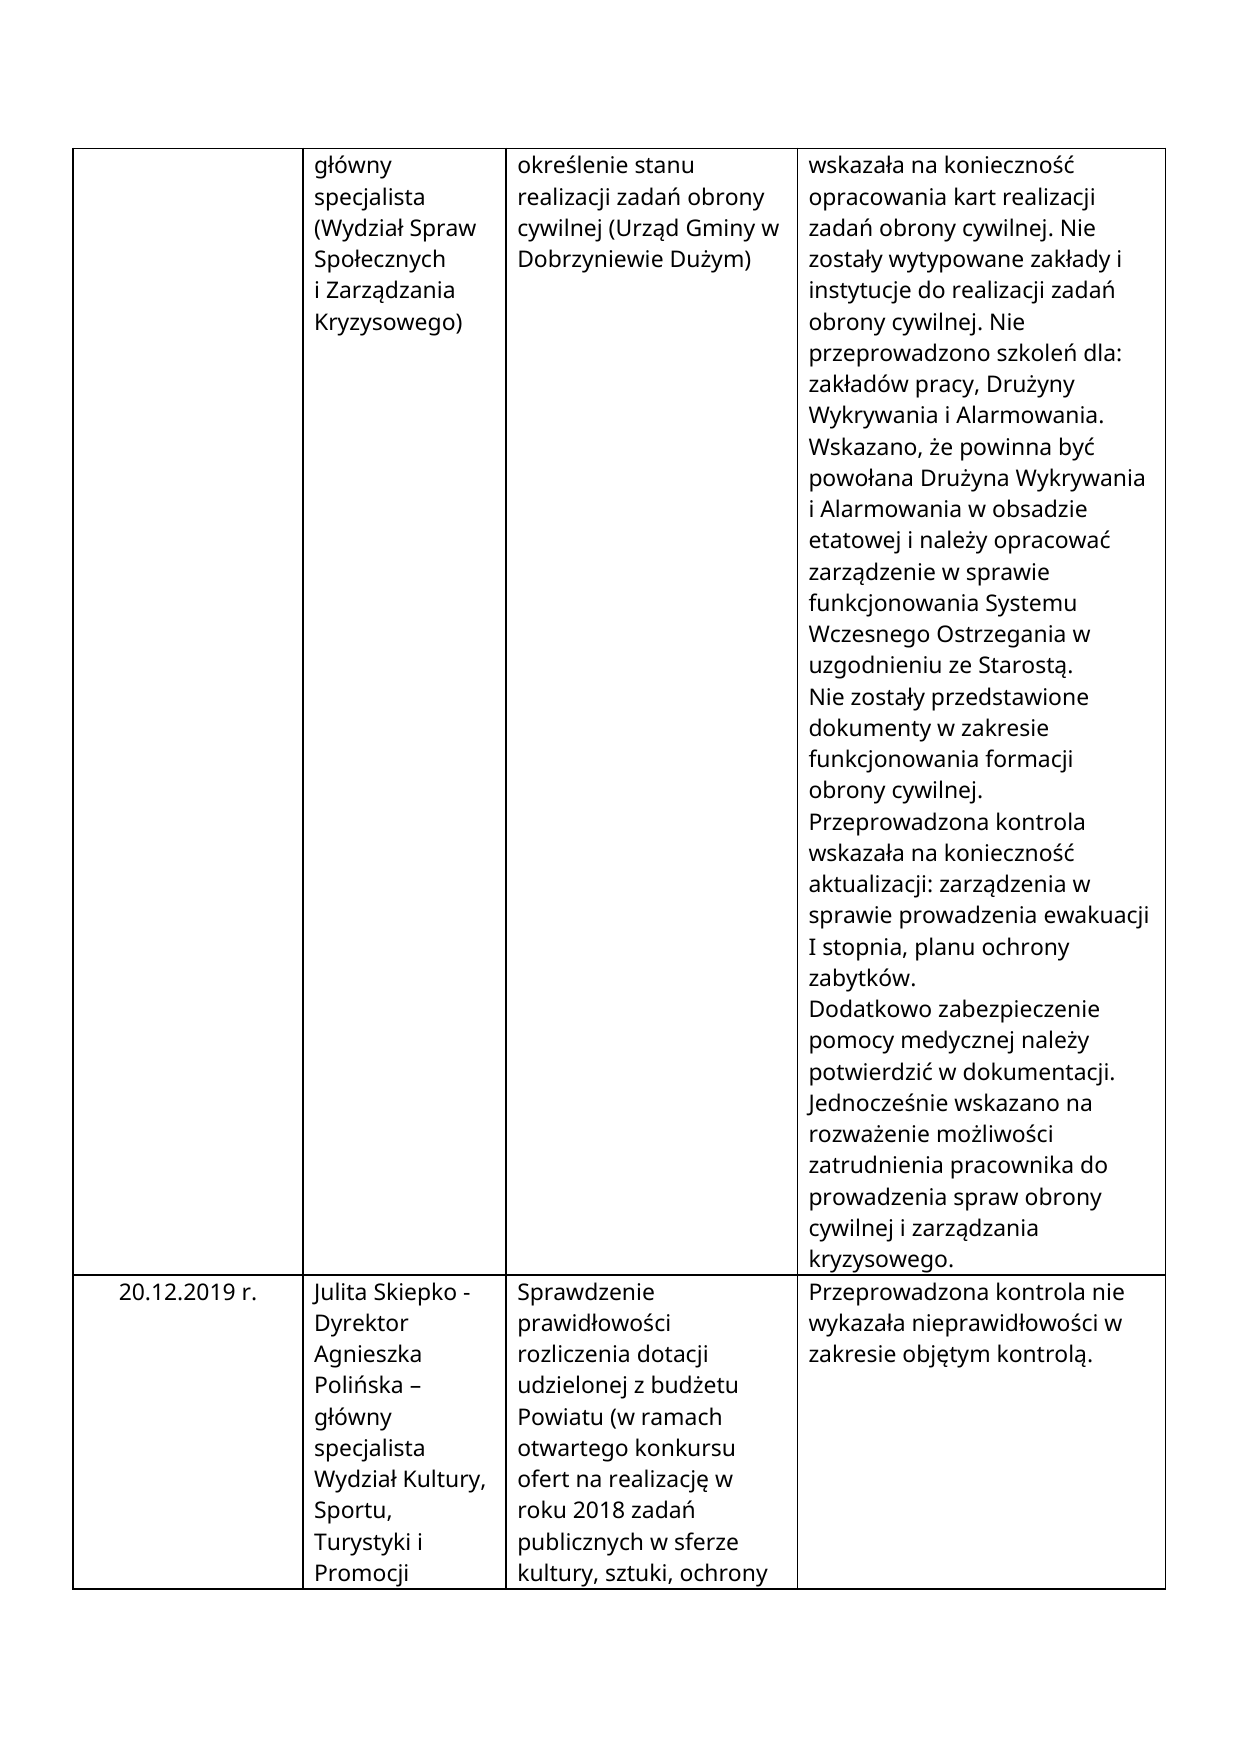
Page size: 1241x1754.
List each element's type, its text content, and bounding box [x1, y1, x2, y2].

table_cell wskazała na konieczność opracowania kart realizacji zadań obrony cywilnej. Nie zostały wytypowane zakłady i instytucje do realizacji zadań obrony cywilnej. Nie przeprowadzono szkoleń dla: zakładów pracy, Drużyny Wykrywania i Alarmowania. Wskazano, że powinna być powołana Drużyna Wykrywania i Alarmowania w obsadzie etatowej i należy opracować zarządzenie w sprawie funkcjonowania Systemu Wczesnego Ostrzegania w uzgodnieniu ze Starostą. Nie zostały przedstawione dokumenty w zakresie funkcjonowania formacji obrony cywilnej. Przeprowadzona kontrola wskazała na konieczność aktualizacji: zarządzenia w sprawie prowadzenia ewakuacji I stopnia, planu ochrony zabytków. Dodatkowo zabezpieczenie pomocy medycznej należy potwierdzić w dokumentacji. Jednocześnie wskazano na rozważenie możliwości zatrudnienia pracownika do prowadzenia spraw obrony cywilnej i zarządzania kryzysowego. [798, 149, 1165, 1274]
table_cell Sprawdzenie prawidłowości rozliczenia dotacji udzielonej z budżetu Powiatu (w ramach otwartego konkursu ofert na realizację w roku 2018 zadań publicznych w sferze kultury, sztuki, ochrony [507, 1276, 797, 1588]
table_cell Julita Skiepko - Dyrektor Agnieszka Polińska – główny specjalista Wydział Kultury, Sportu, Turystyki i Promocji [304, 1276, 505, 1588]
table_cell 20.12.2019 r. [74, 1276, 302, 1588]
table_cell [74, 149, 302, 1274]
table_cell określenie stanu realizacji zadań obrony cywilnej (Urząd Gminy w Dobrzyniewie Dużym) [507, 149, 797, 1274]
table_cell - główny specjalista (Wydział Spraw Społecznych i Zarządzania Kryzysowego) [304, 149, 505, 1274]
table_cell Przeprowadzona kontrola nie wykazała nieprawidłowości w zakresie objętym kontrolą. [798, 1276, 1165, 1588]
